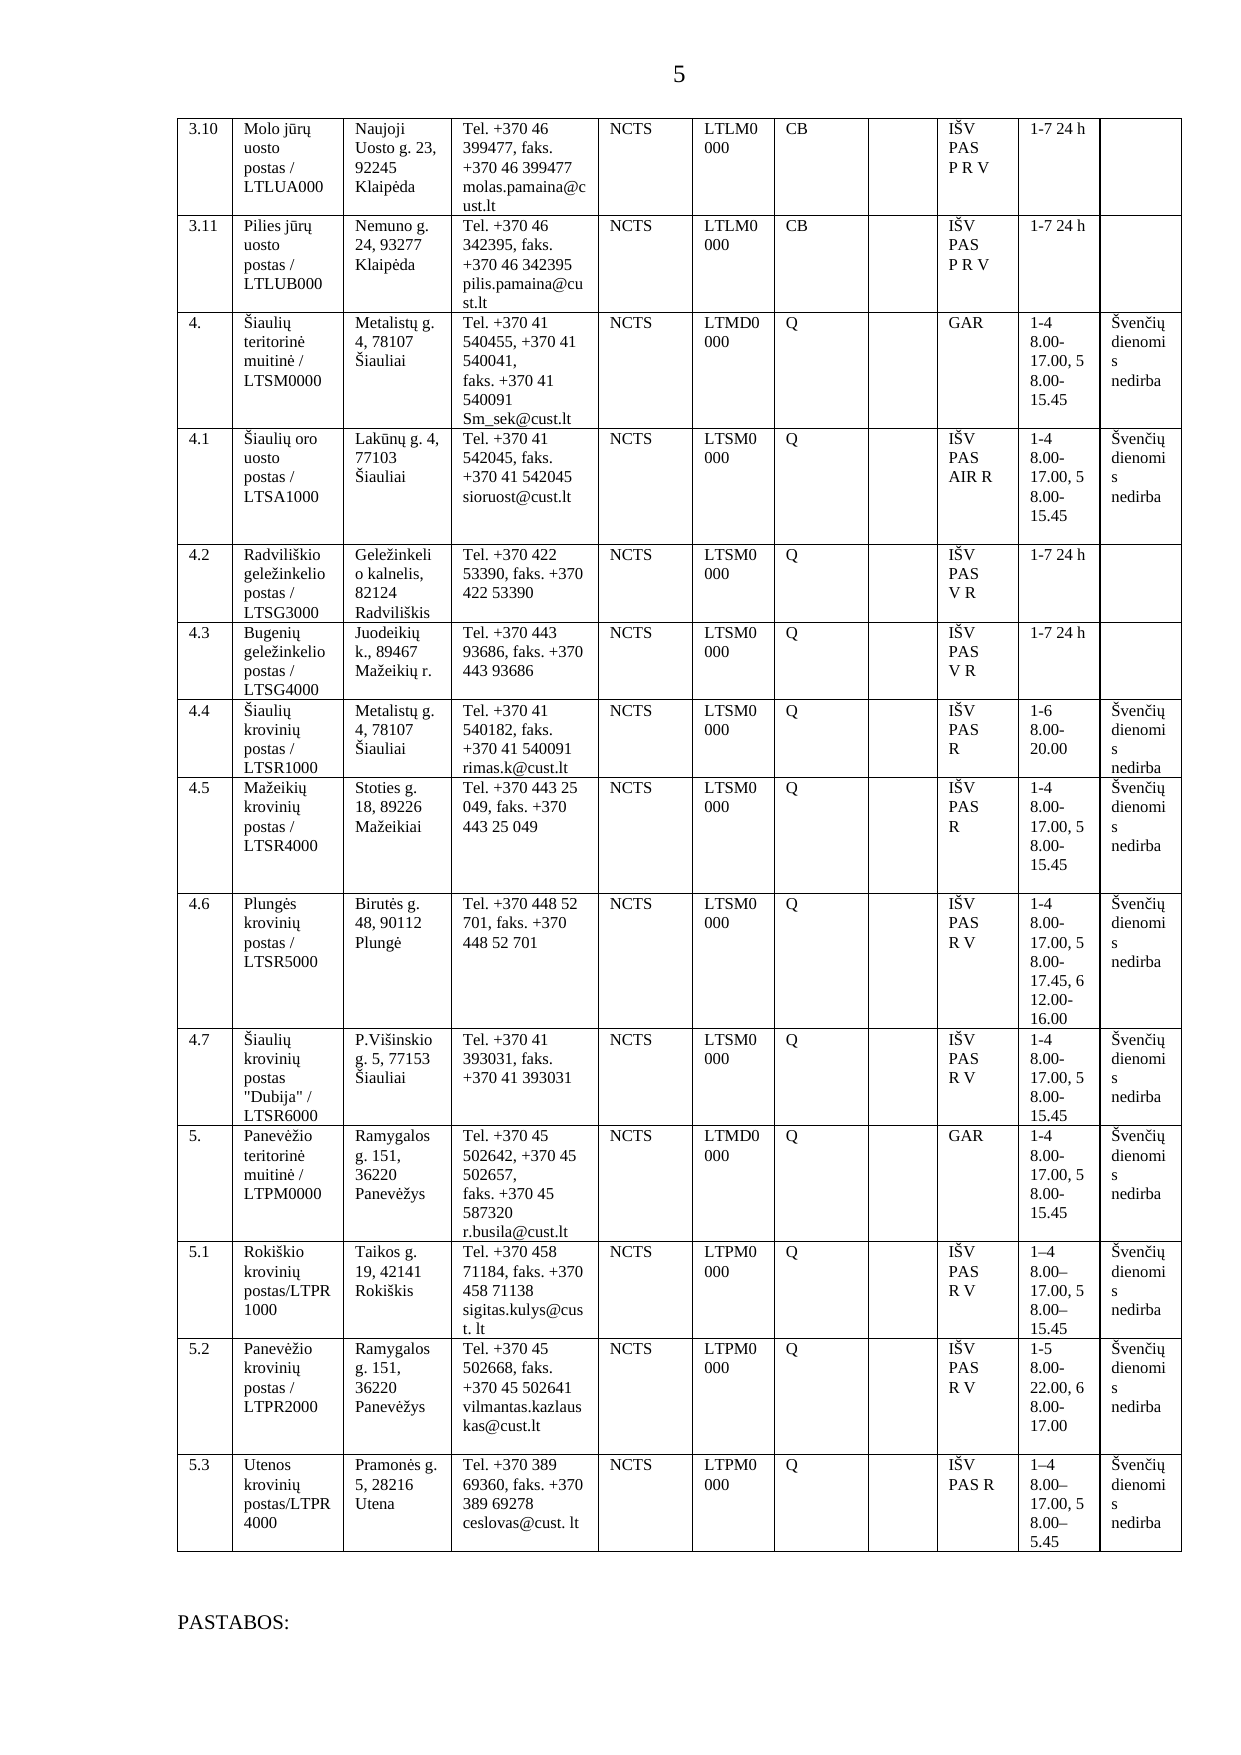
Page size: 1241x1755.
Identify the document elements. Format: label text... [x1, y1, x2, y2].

table_cell Q [775, 1339, 868, 1454]
table_cell IŠV PAS V R [938, 545, 1018, 622]
table_cell P.Višinskio g. 5, 77153 Šiauliai [344, 1029, 451, 1125]
table_cell GAR [938, 313, 1018, 428]
table_cell NCTS [599, 623, 692, 699]
table_cell NCTS [599, 1126, 692, 1241]
table_cell 5.1 [178, 1242, 232, 1338]
table_cell LTMD0000 [693, 1126, 774, 1241]
table_cell Radviliškio geležinkelio postas / LTSG3000 [233, 545, 343, 622]
table_cell Metalistų g. 4, 78107 Šiauliai [344, 700, 451, 777]
table_cell Metalistų g. 4, 78107 Šiauliai [344, 313, 451, 428]
table_cell Mažeikių krovinių postas / LTSR4000 [233, 778, 343, 893]
table_cell Taikos g. 19, 42141 Rokiškis [344, 1242, 451, 1338]
table_cell IŠV PAS P R V [938, 216, 1018, 312]
table_cell GAR [938, 1126, 1018, 1241]
table_cell Geležinkelio kalnelis, 82124 Radviliškis [344, 545, 451, 622]
table_cell Švenčių dienomis nedirba [1101, 1242, 1181, 1338]
table_cell 3.11 [178, 216, 232, 312]
table_cell 4.1 [178, 429, 232, 544]
table_cell 1–4 8.00–17.00, 5 8.00–15.45 [1019, 1242, 1099, 1338]
table_cell Švenčių dienomis nedirba [1101, 1029, 1181, 1125]
table_cell Bugenių geležinkelio postas / LTSG4000 [233, 623, 343, 699]
table_cell NCTS [599, 1339, 692, 1454]
table_cell [869, 429, 937, 544]
table_cell 5. [178, 1126, 232, 1241]
table_cell 1-4 8.00-17.00, 5 8.00-15.45 [1019, 429, 1099, 544]
table_cell 1-7 24 h [1019, 119, 1099, 215]
table_cell Švenčių dienomis nedirba [1101, 700, 1181, 777]
table_cell IŠV PAS V R [938, 623, 1018, 699]
table_cell Q [775, 623, 868, 699]
table_cell NCTS [599, 894, 692, 1028]
table_cell IŠV PAS R V [938, 1029, 1018, 1125]
table_cell Šiaulių krovinių postas / LTSR1000 [233, 700, 343, 777]
table_cell 3.10 [178, 119, 232, 215]
table_cell Tel. +370 46 399477, faks. +370 46 399477 molas.pamaina@cust.lt [452, 119, 598, 215]
table_cell Panevėžio krovinių postas / LTPR2000 [233, 1339, 343, 1454]
table_cell 4.6 [178, 894, 232, 1028]
table_cell Tel. +370 458 71184, faks. +370 458 71138 sigitas.kulys@cust. lt [452, 1242, 598, 1338]
table_cell Švenčių dienomis nedirba [1101, 894, 1181, 1028]
table_cell Q [775, 778, 868, 893]
table_cell Šiaulių krovinių postas "Dubija" / LTSR6000 [233, 1029, 343, 1125]
table_cell Tel. +370 389 69360, faks. +370 389 69278 ceslovas@cust. lt [452, 1455, 598, 1551]
table_cell LTSM0000 [693, 700, 774, 777]
table_cell Nemuno g. 24, 93277 Klaipėda [344, 216, 451, 312]
table_cell IŠV PAS R [938, 1455, 1018, 1551]
table_cell 4.5 [178, 778, 232, 893]
table_cell Juodeikių k., 89467 Mažeikių r. [344, 623, 451, 699]
table_cell LTPM0000 [693, 1455, 774, 1551]
table_cell LTSM0000 [693, 429, 774, 544]
table_cell NCTS [599, 778, 692, 893]
table_cell LTMD0000 [693, 313, 774, 428]
table_cell Birutės g. 48, 90112 Plungė [344, 894, 451, 1028]
table_cell [869, 700, 937, 777]
table_cell Q [775, 894, 868, 1028]
table_cell [869, 1029, 937, 1125]
table_cell Švenčių dienomis nedirba [1101, 1339, 1181, 1454]
table_cell Švenčių dienomis nedirba [1101, 1126, 1181, 1241]
table_cell Utenos krovinių postas/LTPR4000 [233, 1455, 343, 1551]
table_cell Q [775, 1029, 868, 1125]
table_cell NCTS [599, 119, 692, 215]
table_cell Q [775, 429, 868, 544]
table_cell Tel. +370 443 93686, faks. +370 443 93686 [452, 623, 598, 699]
table_cell Tel. +370 443 25 049, faks. +370 443 25 049 [452, 778, 598, 893]
table_cell Švenčių dienomis nedirba [1101, 1455, 1181, 1551]
table_cell Tel. +370 448 52 701, faks. +370 448 52 701 [452, 894, 598, 1028]
table_cell [1101, 545, 1181, 622]
table_cell Šiaulių oro uosto postas / LTSA1000 [233, 429, 343, 544]
table_cell LTPM0000 [693, 1339, 774, 1454]
table_cell [869, 1242, 937, 1338]
table_cell NCTS [599, 216, 692, 312]
table_cell [869, 1455, 937, 1551]
table_cell Ramygalos g. 151, 36220 Panevėžys [344, 1339, 451, 1454]
table_cell [869, 1126, 937, 1241]
table_cell 4.3 [178, 623, 232, 699]
table_cell 1–4 8.00–17.00, 5 8.00–5.45 [1019, 1455, 1099, 1551]
table_cell 4.7 [178, 1029, 232, 1125]
table_cell [869, 545, 937, 622]
table_cell Naujoji Uosto g. 23, 92245 Klaipėda [344, 119, 451, 215]
table_cell Q [775, 1242, 868, 1338]
table_cell Tel. +370 46 342395, faks. +370 46 342395 pilis.pamaina@cust.lt [452, 216, 598, 312]
table_cell NCTS [599, 700, 692, 777]
table_cell Q [775, 1126, 868, 1241]
table_cell NCTS [599, 429, 692, 544]
table_cell LTLM0000 [693, 119, 774, 215]
table_cell IŠV PAS R [938, 700, 1018, 777]
table_cell [1101, 623, 1181, 699]
table_cell Tel. +370 41 540182, faks. +370 41 540091 rimas.k@cust.lt [452, 700, 598, 777]
table_cell LTSM0000 [693, 778, 774, 893]
table_cell 1-6 8.00-20.00 [1019, 700, 1099, 777]
table_cell Q [775, 545, 868, 622]
table_cell LTSM0000 [693, 545, 774, 622]
table_cell Q [775, 313, 868, 428]
table_cell Rokiškio krovinių postas/LTPR1000 [233, 1242, 343, 1338]
table_cell LTSM0000 [693, 1029, 774, 1125]
table_cell NCTS [599, 1029, 692, 1125]
table_cell Tel. +370 45 502642, +370 45 502657, faks. +370 45 587320 r.busila@cust.lt [452, 1126, 598, 1241]
table_cell [1101, 119, 1181, 215]
table_cell [869, 119, 937, 215]
table_cell IŠV PAS R V [938, 1242, 1018, 1338]
table_cell Molo jūrų uosto postas / LTLUA000 [233, 119, 343, 215]
table_cell [869, 313, 937, 428]
table_cell 1-7 24 h [1019, 623, 1099, 699]
table_cell Švenčių dienomis nedirba [1101, 429, 1181, 544]
table_cell Švenčių dienomis nedirba [1101, 778, 1181, 893]
table_cell Tel. +370 422 53390, faks. +370 422 53390 [452, 545, 598, 622]
table_cell Q [775, 1455, 868, 1551]
table_cell LTSM0000 [693, 894, 774, 1028]
table_cell Šiaulių teritorinė muitinė / LTSM0000 [233, 313, 343, 428]
table_cell [869, 778, 937, 893]
table_cell LTPM0000 [693, 1242, 774, 1338]
table_cell IŠV PAS P R V [938, 119, 1018, 215]
table_cell 5.2 [178, 1339, 232, 1454]
table_cell 1-5 8.00-22.00, 6 8.00-17.00 [1019, 1339, 1099, 1454]
table_cell 1-7 24 h [1019, 216, 1099, 312]
table_cell IŠV PAS AIR R [938, 429, 1018, 544]
table_cell 1-4 8.00-17.00, 5 8.00-15.45 [1019, 313, 1099, 428]
table_cell Tel. +370 41 542045, faks. +370 41 542045 sioruost@cust.lt [452, 429, 598, 544]
table_cell CB [775, 119, 868, 215]
table_cell Stoties g. 18, 89226 Mažeikiai [344, 778, 451, 893]
table_cell Švenčių dienomis nedirba [1101, 313, 1181, 428]
table_cell Plungės krovinių postas / LTSR5000 [233, 894, 343, 1028]
table_cell NCTS [599, 545, 692, 622]
table_cell [869, 1339, 937, 1454]
table_cell Lakūnų g. 4, 77103 Šiauliai [344, 429, 451, 544]
table_cell [869, 623, 937, 699]
table_cell Panevėžio teritorinė muitinė / LTPM0000 [233, 1126, 343, 1241]
table_cell 4.4 [178, 700, 232, 777]
table_cell 1-4 8.00-17.00, 5 8.00-15.45 [1019, 1126, 1099, 1241]
table_cell 1-7 24 h [1019, 545, 1099, 622]
text PASTABOS: [177, 1609, 1181, 1634]
table_cell NCTS [599, 313, 692, 428]
table_cell IŠV PAS R V [938, 1339, 1018, 1454]
table_cell 4.2 [178, 545, 232, 622]
table_cell 4. [178, 313, 232, 428]
table_cell 1-4 8.00-17.00, 5 8.00-17.45, 6 12.00-16.00 [1019, 894, 1099, 1028]
table_cell 1-4 8.00-17.00, 5 8.00-15.45 [1019, 778, 1099, 893]
table_cell [869, 894, 937, 1028]
table_cell Tel. +370 41 393031, faks. +370 41 393031 [452, 1029, 598, 1125]
table_cell LTLM0000 [693, 216, 774, 312]
table_cell IŠV PAS R [938, 778, 1018, 893]
table_cell NCTS [599, 1242, 692, 1338]
table_cell [1101, 216, 1181, 312]
table_cell [869, 216, 937, 312]
table_cell 1-4 8.00-17.00, 5 8.00-15.45 [1019, 1029, 1099, 1125]
table_cell NCTS [599, 1455, 692, 1551]
table_cell IŠV PAS R V [938, 894, 1018, 1028]
table_cell CB [775, 216, 868, 312]
table_cell Tel. +370 41 540455, +370 41 540041, faks. +370 41 540091 Sm_sek@cust.lt [452, 313, 598, 428]
table_cell Pramonės g. 5, 28216 Utena [344, 1455, 451, 1551]
table_cell Tel. +370 45 502668, faks. +370 45 502641 vilmantas.kazlauskas@cust.lt [452, 1339, 598, 1454]
table_cell Pilies jūrų uosto postas / LTLUB000 [233, 216, 343, 312]
table_cell Ramygalos g. 151, 36220 Panevėžys [344, 1126, 451, 1241]
table_cell 5.3 [178, 1455, 232, 1551]
table_cell Q [775, 700, 868, 777]
table_cell LTSM0000 [693, 623, 774, 699]
